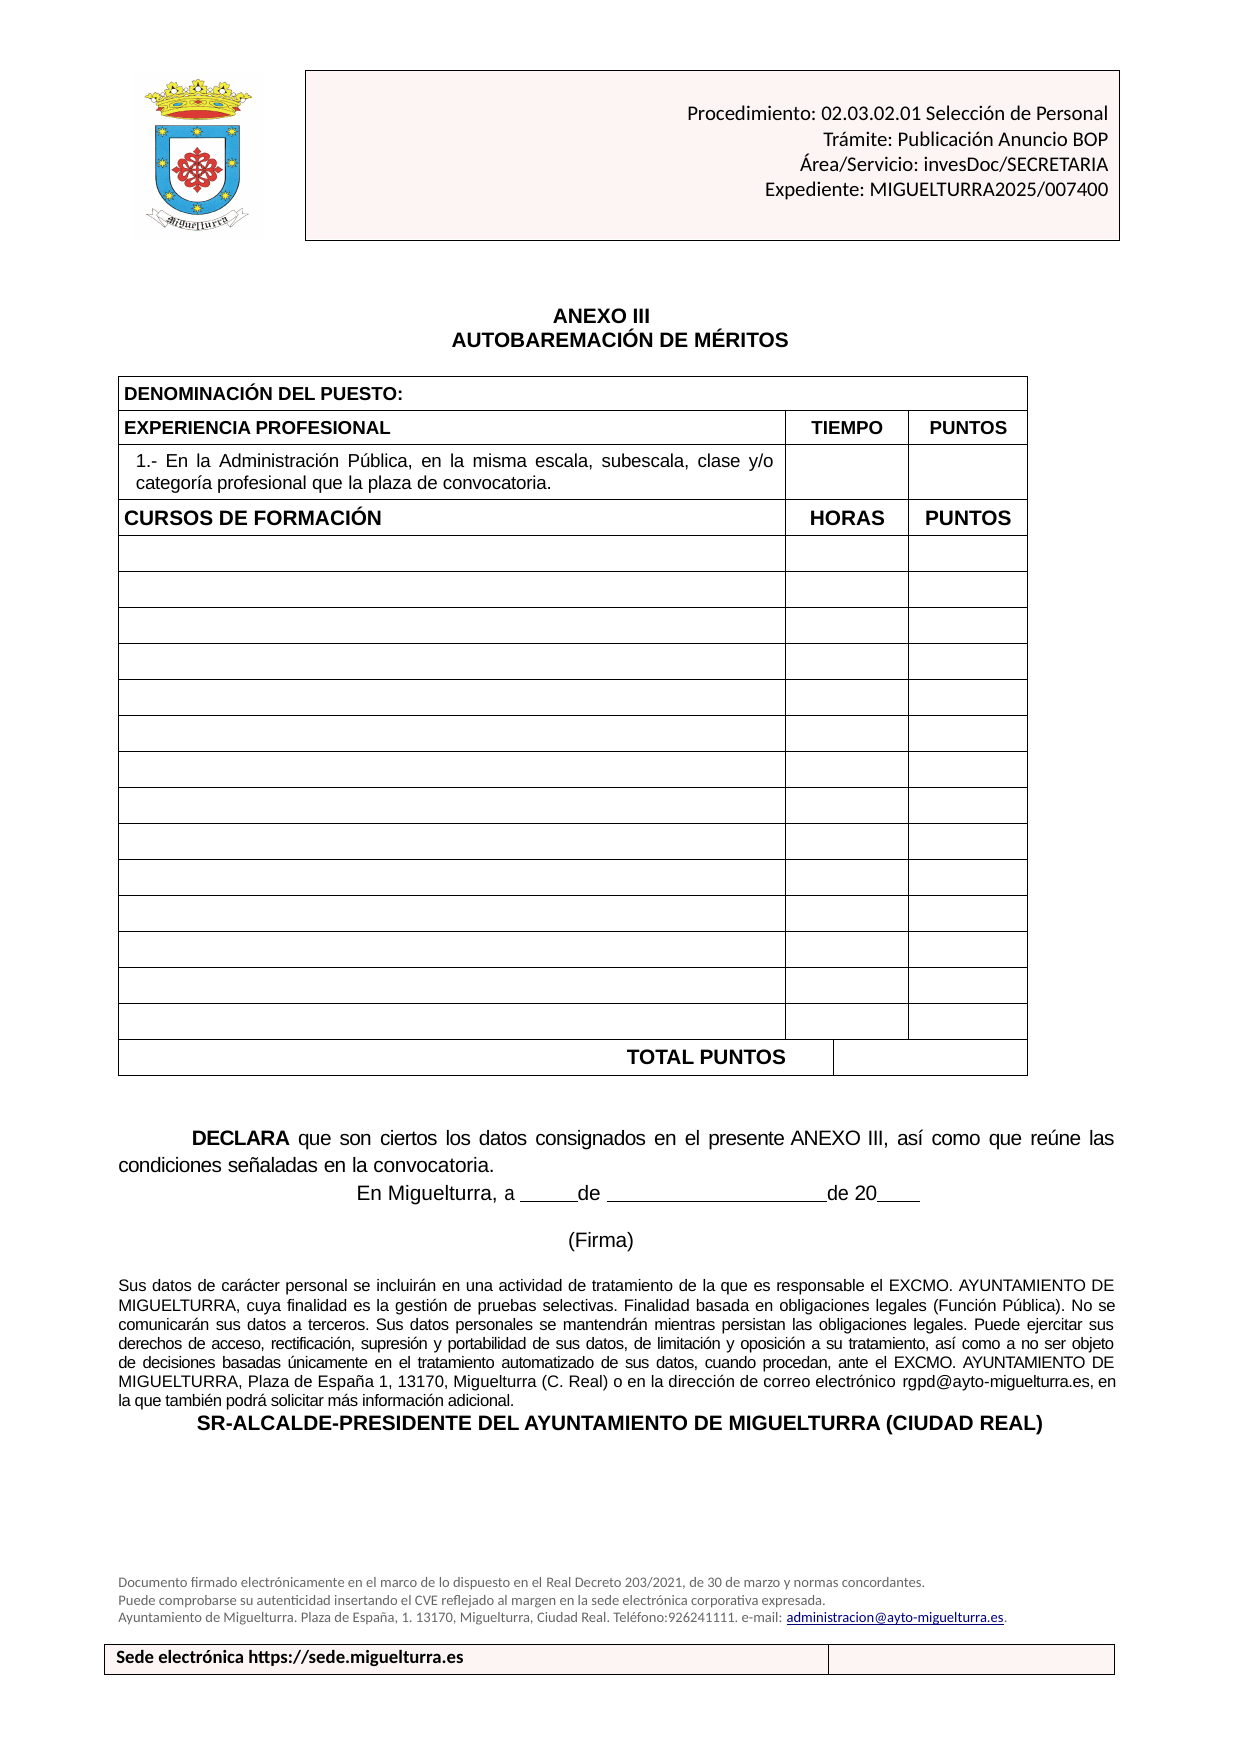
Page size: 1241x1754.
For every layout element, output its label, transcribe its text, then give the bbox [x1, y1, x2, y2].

subtitle AUTOBAREMACIÓN DE MÉRITOS [118, 328, 1122, 352]
table_header TOTAL PUNTOS [119, 1040, 833, 1075]
table_cell [786, 608, 908, 643]
text Sus datos de carácter personal se incluirán en una actividad de tratamiento de la que es responsable el EXCMO. AYUNTAMIENTO DE MIGUELTURRA, cuya finalidad es la gestión de pruebas selectivas. Finalidad basada en obligaciones legales (Función Pública). No se comunicarán sus datos a terceros. Sus datos personales se mantendrán mientras persistan las obligaciones legales. Puede ejercitar sus derechos de acceso, rectificación, supresión y portabilidad de sus datos, de limitación y oposición a su tratamiento, así como a no ser objeto de decisiones basadas únicamente en el tratamiento automatizado de sus datos, cuando procedan, ante el EXCMO. AYUNTAMIENTO DE MIGUELTURRA, Plaza de España 1, 13170, Miguelturra (C. Real) o en la dirección de correo electrónico rgpd@ayto-miguelturra.es, en la que también podrá solicitar más información adicional. [118, 1276, 1116, 1410]
table_header PUNTOS [909, 411, 1027, 444]
picture [133, 71, 263, 240]
table_cell [909, 1004, 1027, 1038]
table_cell 1.- En la Administración Pública, en la misma escala, subescala, clase y/o categoría profesional que la plaza de convocatoria. [119, 445, 785, 499]
table_cell [119, 932, 785, 967]
table_cell [119, 680, 785, 715]
table_header EXPERIENCIA PROFESIONAL [119, 411, 785, 444]
table_cell [786, 716, 908, 751]
table_cell [786, 1004, 908, 1038]
table_cell [786, 860, 908, 895]
table_cell [909, 932, 1027, 967]
table_cell [909, 896, 1027, 931]
table_cell [786, 788, 908, 823]
table_cell [119, 608, 785, 643]
table_cell [909, 608, 1027, 643]
text SR-ALCALDE-PRESIDENTE DEL AYUNTAMIENTO DE MIGUELTURRA (CIUDAD REAL) [118, 1410, 1122, 1434]
table_cell [786, 968, 908, 1002]
table_cell [786, 572, 908, 607]
table_cell [119, 968, 785, 1002]
table_cell [909, 572, 1027, 607]
table_cell [909, 644, 1027, 679]
text En Miguelturra, a de de 20 [118, 1180, 1122, 1204]
table_cell [119, 1004, 785, 1038]
table_header DENOMINACIÓN DEL PUESTO: [119, 377, 1027, 410]
table_cell [786, 445, 908, 499]
table_cell [119, 788, 785, 823]
table_cell [119, 572, 785, 607]
table_cell [119, 824, 785, 859]
table_cell [786, 752, 908, 787]
table_cell [119, 716, 785, 751]
subtitle ANEXO III [430, 304, 873, 328]
table_cell [909, 860, 1027, 895]
table_header TIEMPO [786, 411, 908, 444]
table_cell [786, 896, 908, 931]
text (Firma) [118, 1228, 1084, 1252]
table_header CURSOS DE FORMACIÓN [119, 500, 785, 535]
table_header PUNTOS [909, 500, 1027, 535]
table_cell [909, 824, 1027, 859]
table_cell [786, 932, 908, 967]
table_cell [119, 896, 785, 931]
table_cell [119, 536, 785, 571]
table_cell [119, 644, 785, 679]
table_cell [786, 824, 908, 859]
table_cell [909, 445, 1027, 499]
table_cell [909, 716, 1027, 751]
table_cell [786, 536, 908, 571]
table_cell [119, 752, 785, 787]
table_cell [909, 536, 1027, 571]
table_cell [909, 752, 1027, 787]
table_header HORAS [786, 500, 908, 535]
table_cell [909, 680, 1027, 715]
table_cell [786, 644, 908, 679]
table_cell [909, 788, 1027, 823]
text DECLARA que son ciertos los datos consignados en el presente ANEXO III, así como que reúne las condiciones señaladas en la convocatoria. [118, 1125, 1116, 1177]
table_header [834, 1040, 1027, 1075]
table_cell [909, 968, 1027, 1002]
table_cell [119, 860, 785, 895]
table_cell [786, 680, 908, 715]
